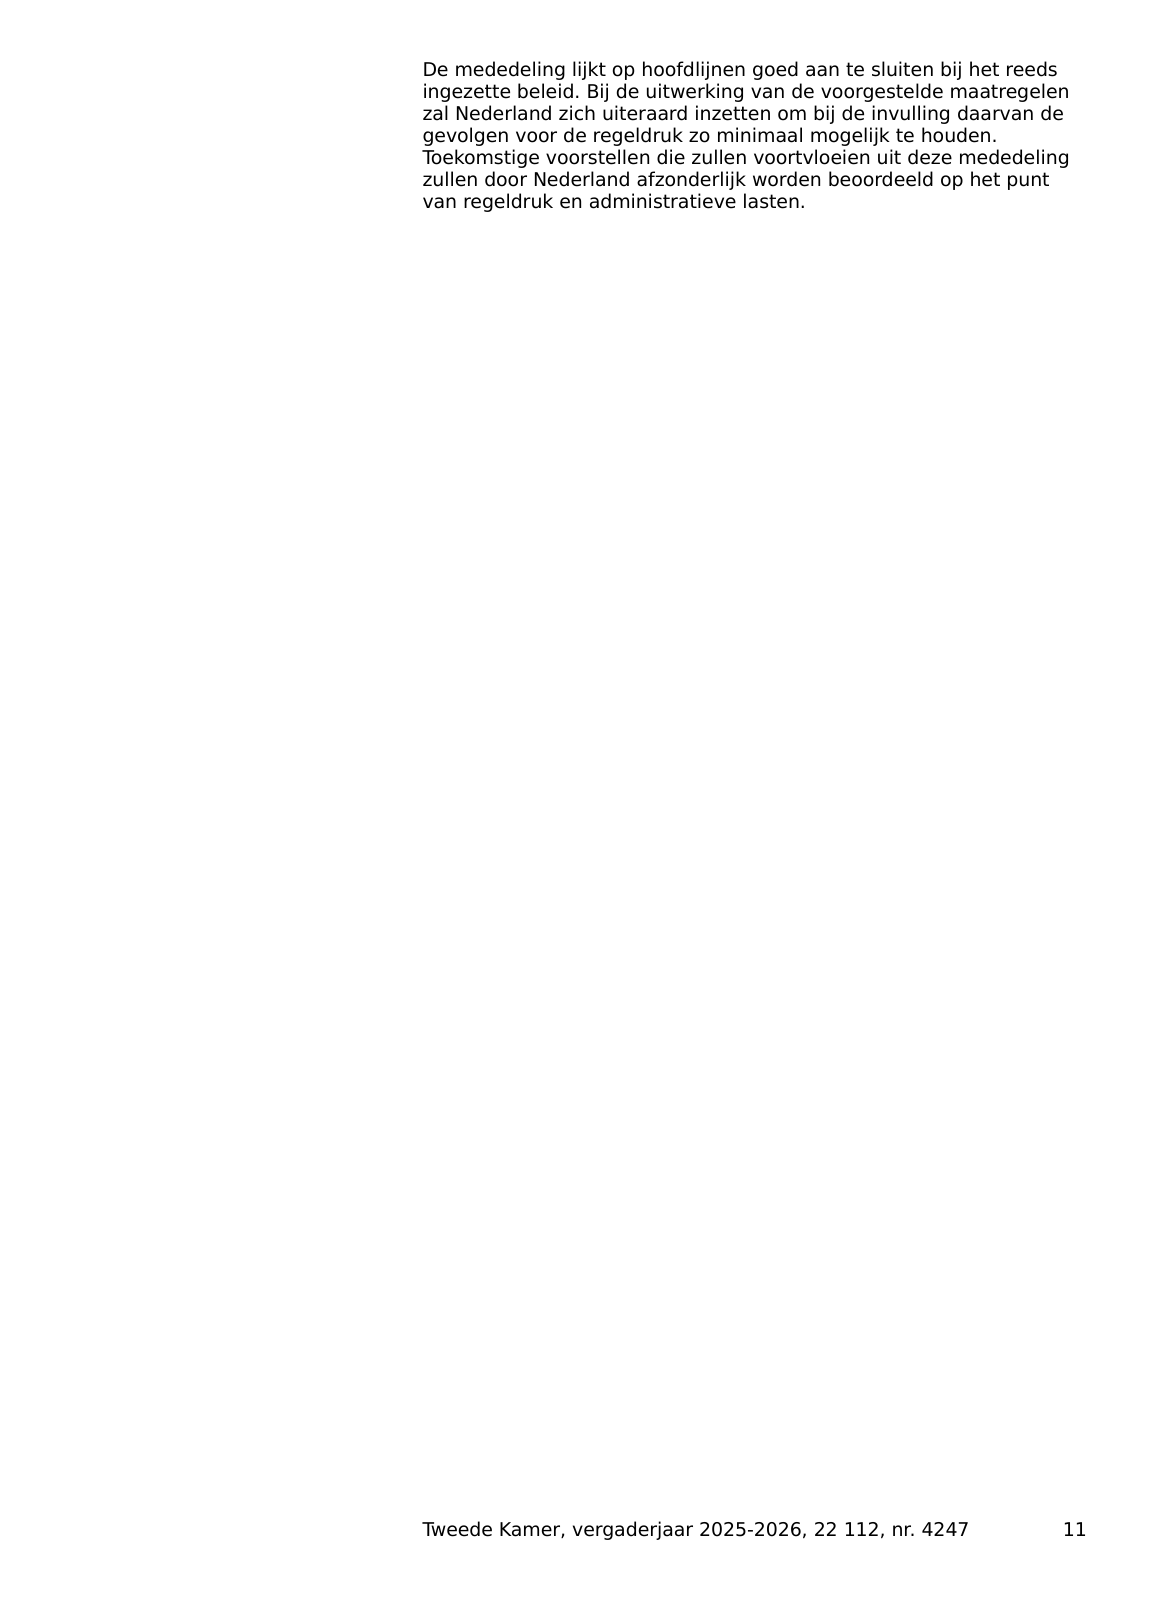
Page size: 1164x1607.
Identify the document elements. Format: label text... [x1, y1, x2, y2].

text De mededeling lijkt op hoofdlijnen goed aan te sluiten bij het reeds ingezette beleid. Bij de uitwerking van de voorgestelde maatregelen zal Nederland zich uiteraard inzetten om bij de invulling daarvan de gevolgen voor de regeldruk zo minimaal mogelijk te houden. Toekomstige voorstellen die zullen voortvloeien uit deze mededeling zullen door Nederland afzonderlijk worden beoordeeld op het punt van regeldruk en administratieve lasten. [422, 59, 1087, 213]
